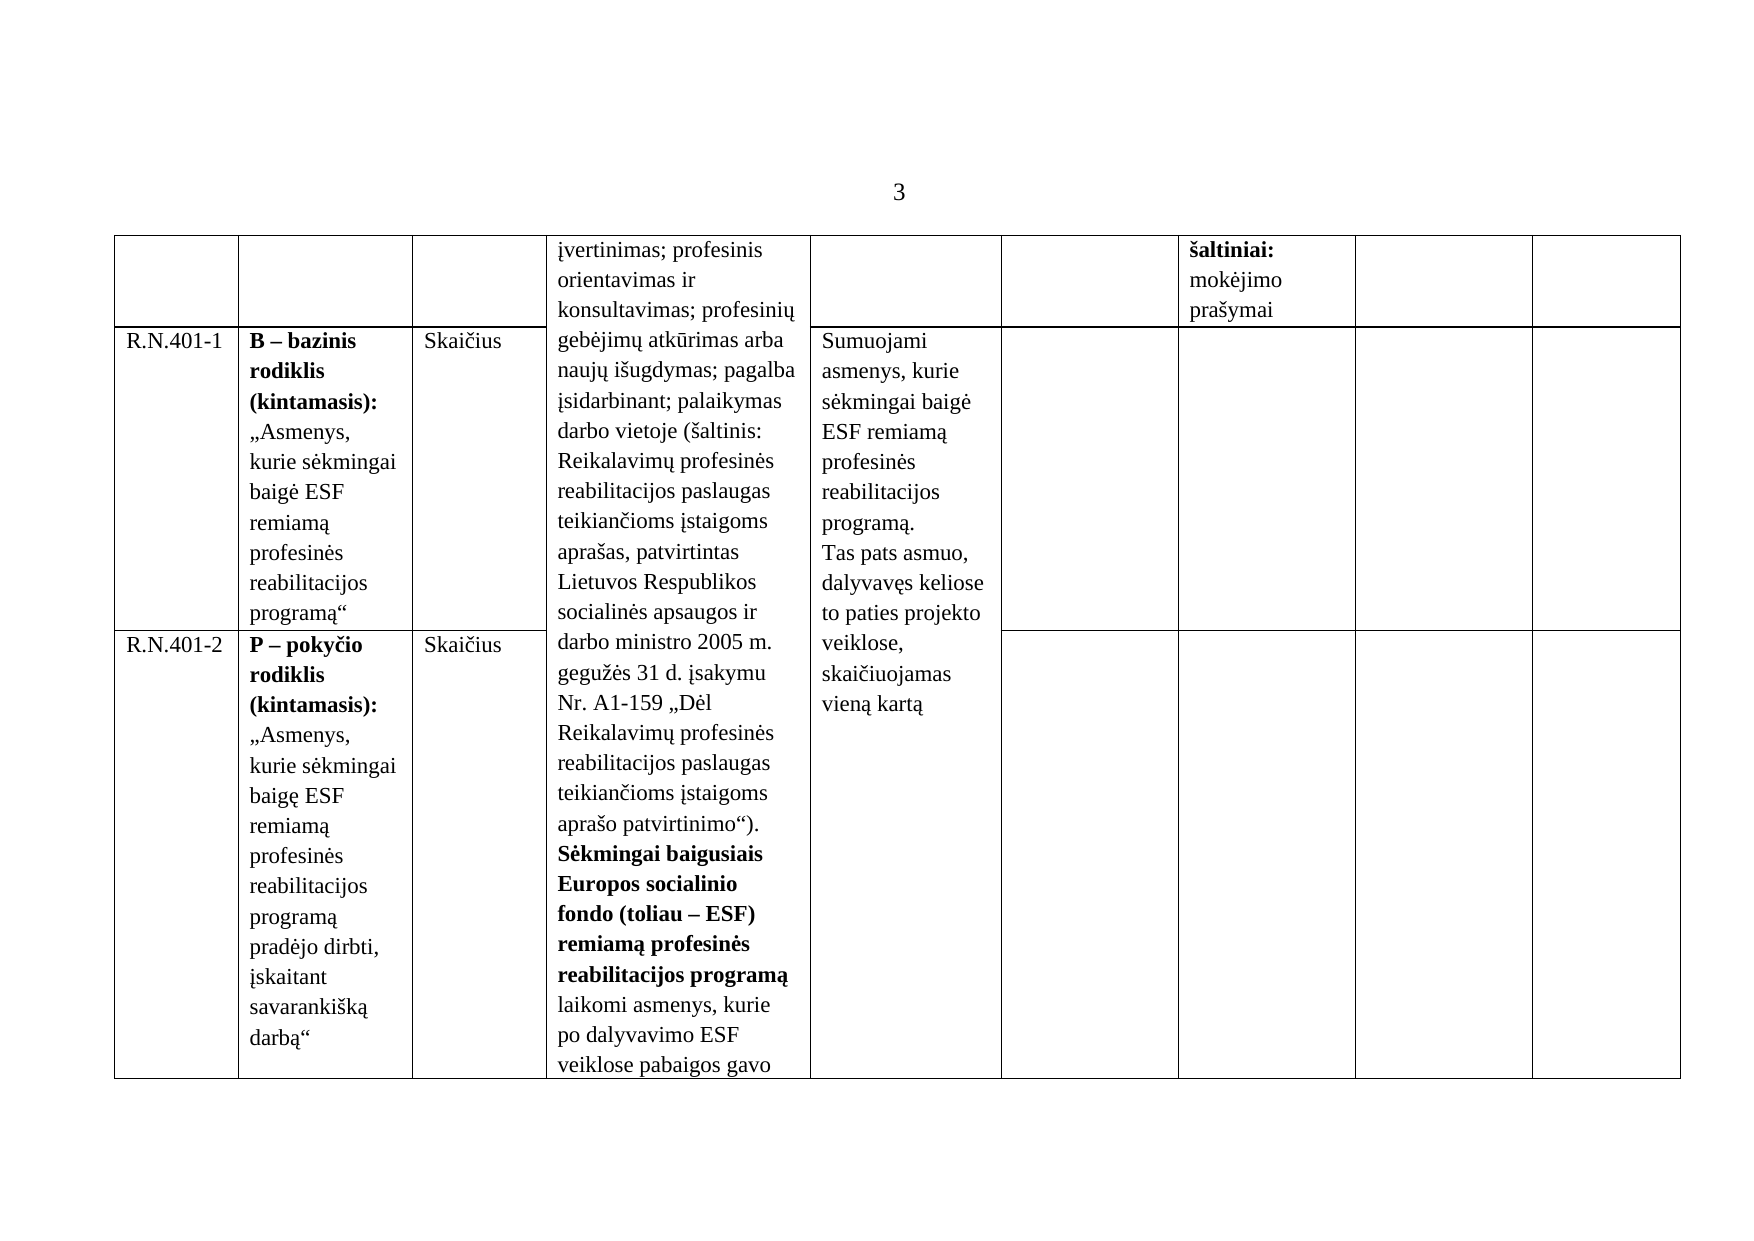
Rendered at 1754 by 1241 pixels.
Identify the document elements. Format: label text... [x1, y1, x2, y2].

table_cell [1533, 631, 1680, 1078]
table_cell R.N.401-1 [115, 328, 238, 630]
table_cell Skaičius [413, 328, 546, 630]
table_cell B – bazinis rodiklis (kintamasis): „Asmenys, kurie sėkmingai baigė ESF remiamą profesinės reabilitacijos programą“ [239, 328, 412, 630]
table_cell [1002, 328, 1178, 630]
table_cell įvertinimas; profesinis orientavimas ir konsultavimas; profesinių gebėjimų atkūrimas arba naujų išugdymas; pagalba įsidarbinant; palaikymas darbo vietoje (šaltinis: Reikalavimų profesinės reabilitacijos paslaugas teikiančioms įstaigoms aprašas, patvirtintas Lietuvos Respublikos socialinės apsaugos ir darbo ministro 2005 m. gegužės 31 d. įsakymu Nr. A1-159 „Dėl Reikalavimų profesinės reabilitacijos paslaugas teikiančioms įstaigoms aprašo patvirtinimo“). Sėkmingai baigusiais Europos socialinio fondo (toliau – ESF) remiamą profesinės reabilitacijos programą laikomi asmenys, kurie po dalyvavimo ESF veiklose pabaigos gavo [547, 236, 810, 1078]
table_cell R.N.401-2 [115, 631, 238, 1078]
table_cell Skaičius [413, 631, 546, 1078]
table_cell [115, 236, 238, 326]
table_cell [413, 236, 546, 326]
table_cell P – pokyčio rodiklis (kintamasis): „Asmenys, kurie sėkmingai baigę ESF remiamą profesinės reabilitacijos programą pradėjo dirbti, įskaitant savarankišką darbą“ [239, 631, 412, 1078]
table_cell [1356, 631, 1532, 1078]
table_cell [1356, 236, 1532, 326]
table_cell [811, 236, 1001, 326]
table_cell [1533, 328, 1680, 630]
table_cell [239, 236, 412, 326]
table_cell Sumuojami asmenys, kurie sėkmingai baigė ESF remiamą profesinės reabilitacijos programą. Tas pats asmuo, dalyvavęs keliose to paties projekto veiklose, skaičiuojamas vieną kartą [811, 328, 1001, 1078]
table_cell šaltiniai: mokėjimo prašymai [1179, 236, 1355, 326]
table_cell [1179, 631, 1355, 1078]
table_cell [1533, 236, 1680, 326]
table_cell [1179, 328, 1355, 630]
table_cell [1002, 236, 1178, 326]
table_cell [1356, 328, 1532, 630]
table_cell [1002, 631, 1178, 1078]
